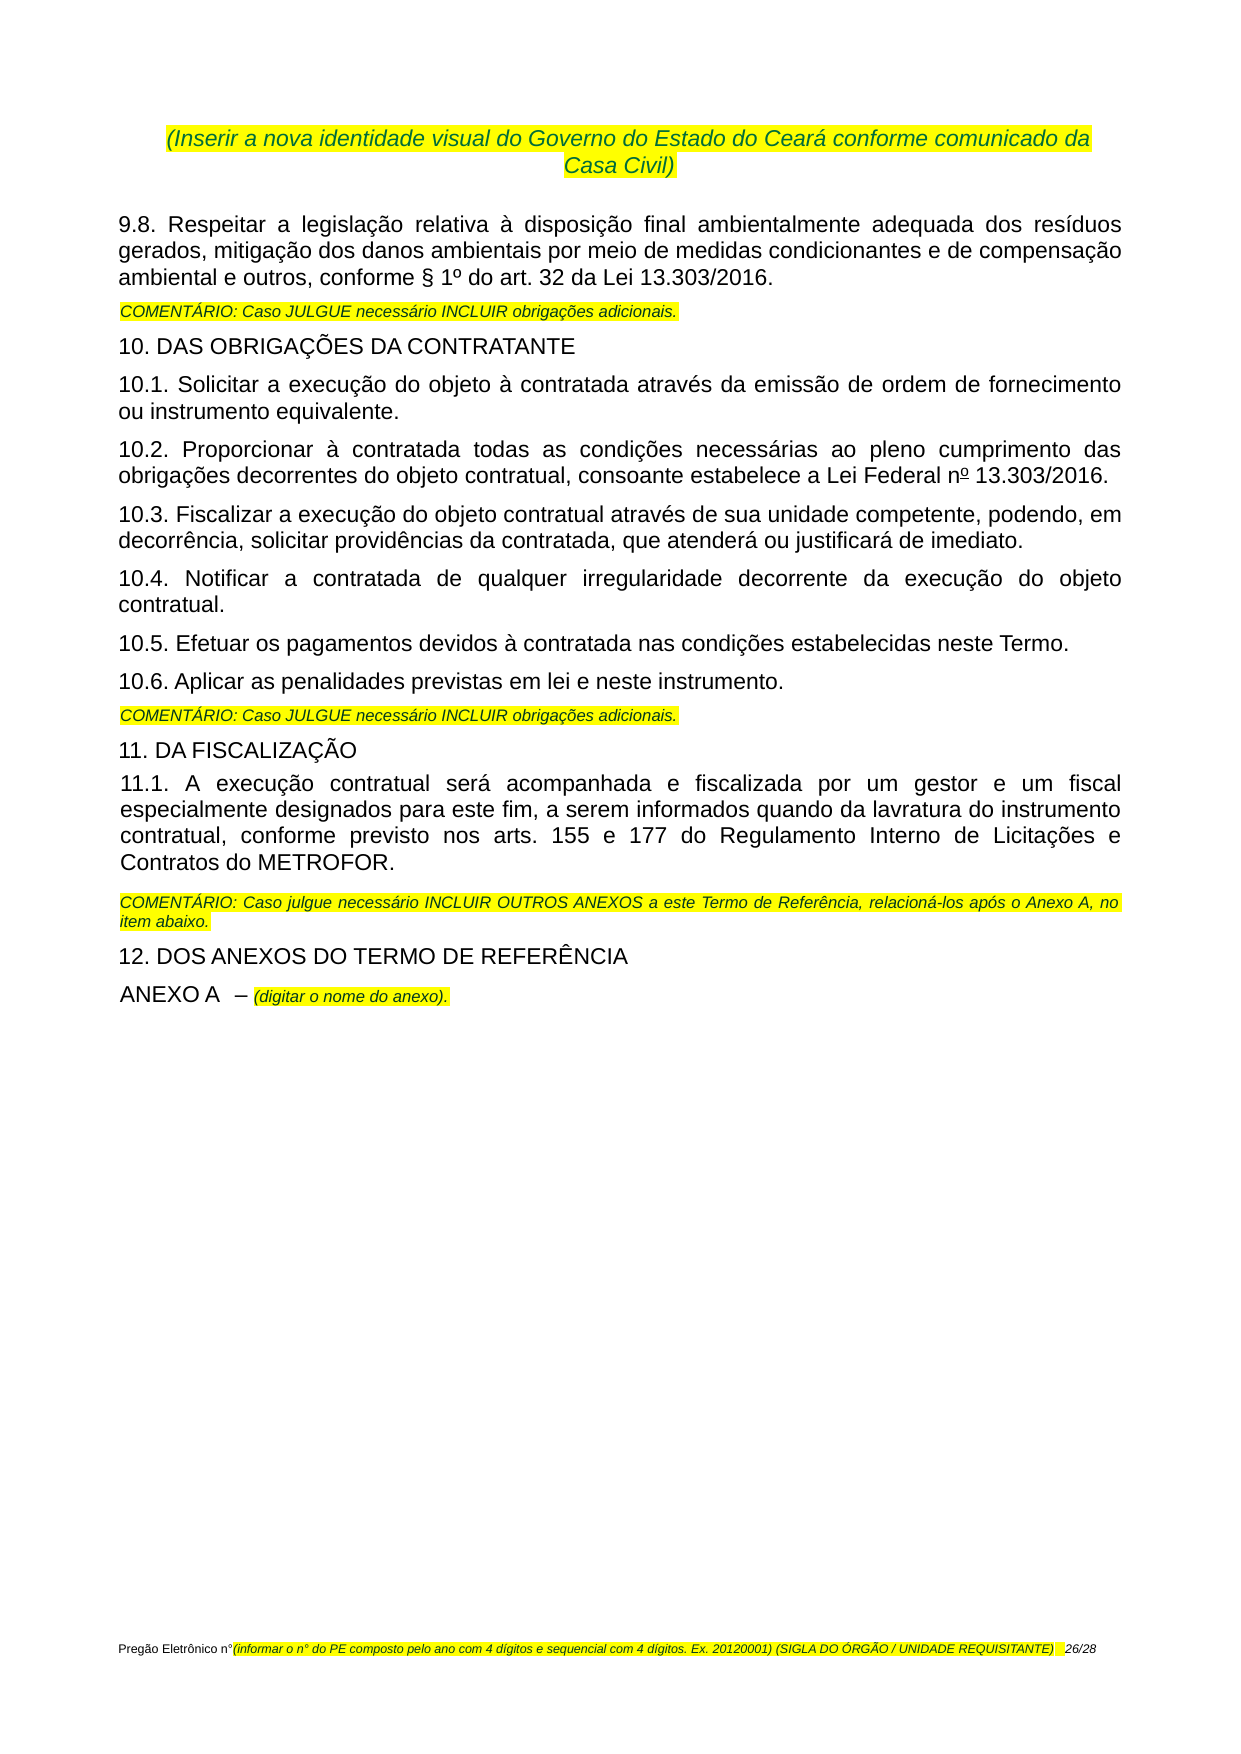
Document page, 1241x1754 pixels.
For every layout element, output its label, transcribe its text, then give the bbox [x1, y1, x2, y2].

text 10.6. Aplicar as penalidades previstas em lei e neste instrumento. [118, 668, 1122, 694]
text 10.5. Efetuar os pagamentos devidos à contratada nas condições estabelecidas neste Termo. [118, 630, 1122, 656]
text 11.1. A execução contratual será acompanhada e fiscalizada por um gestor e um fiscal especialmente designados para este fim, a serem informados quando da lavratura do instrumento contratual, conforme previsto nos arts. 155 e 177 do Regulamento Interno de Licitações e Contratos do METROFOR. [120, 769, 1122, 875]
text 10.2. Proporcionar à contratada todas as condições necessárias ao pleno cumprimento das obrigações decorrentes do objeto contratual, consoante estabelece a Lei Federal no 13.303/2016. [118, 436, 1122, 489]
text ANEXO A – (digitar o nome do anexo). [119, 981, 1122, 1007]
text 10.1. Solicitar a execução do objeto à contratada através da emissão de ordem de fornecimento ou instrumento equivalente. [118, 371, 1122, 424]
text 12. DOS ANEXOS DO TERMO DE REFERÊNCIA [118, 943, 1122, 969]
text COMENTÁRIO: Caso JULGUE necessário INCLUIR obrigações adicionais. [120, 706, 1122, 725]
text COMENTÁRIO: Caso JULGUE necessário INCLUIR obrigações adicionais. [120, 302, 1122, 321]
text 10. DAS OBRIGAÇÕES DA CONTRATANTE [118, 333, 1122, 359]
text 9.8. Respeitar a legislação relativa à disposição final ambientalmente adequada dos resíduos gerados, mitigação dos danos ambientais por meio de medidas condicionantes e de compensação ambiental e outros, conforme § 1º do art. 32 da Lei 13.303/2016. [118, 211, 1122, 290]
text 10.4. Notificar a contratada de qualquer irregularidade decorrente da execução do objeto contratual. [118, 565, 1122, 618]
text COMENTÁRIO: Caso julgue necessário INCLUIR OUTROS ANEXOS a este Termo de Referência, relacioná-los após o Anexo A, no item abaixo. [119, 893, 1122, 931]
text 10.3. Fiscalizar a execução do objeto contratual através de sua unidade competente, podendo, em decorrência, solicitar providências da contratada, que atenderá ou justificará de imediato. [118, 501, 1122, 553]
text 11. DA FISCALIZAÇÃO [118, 737, 1122, 763]
